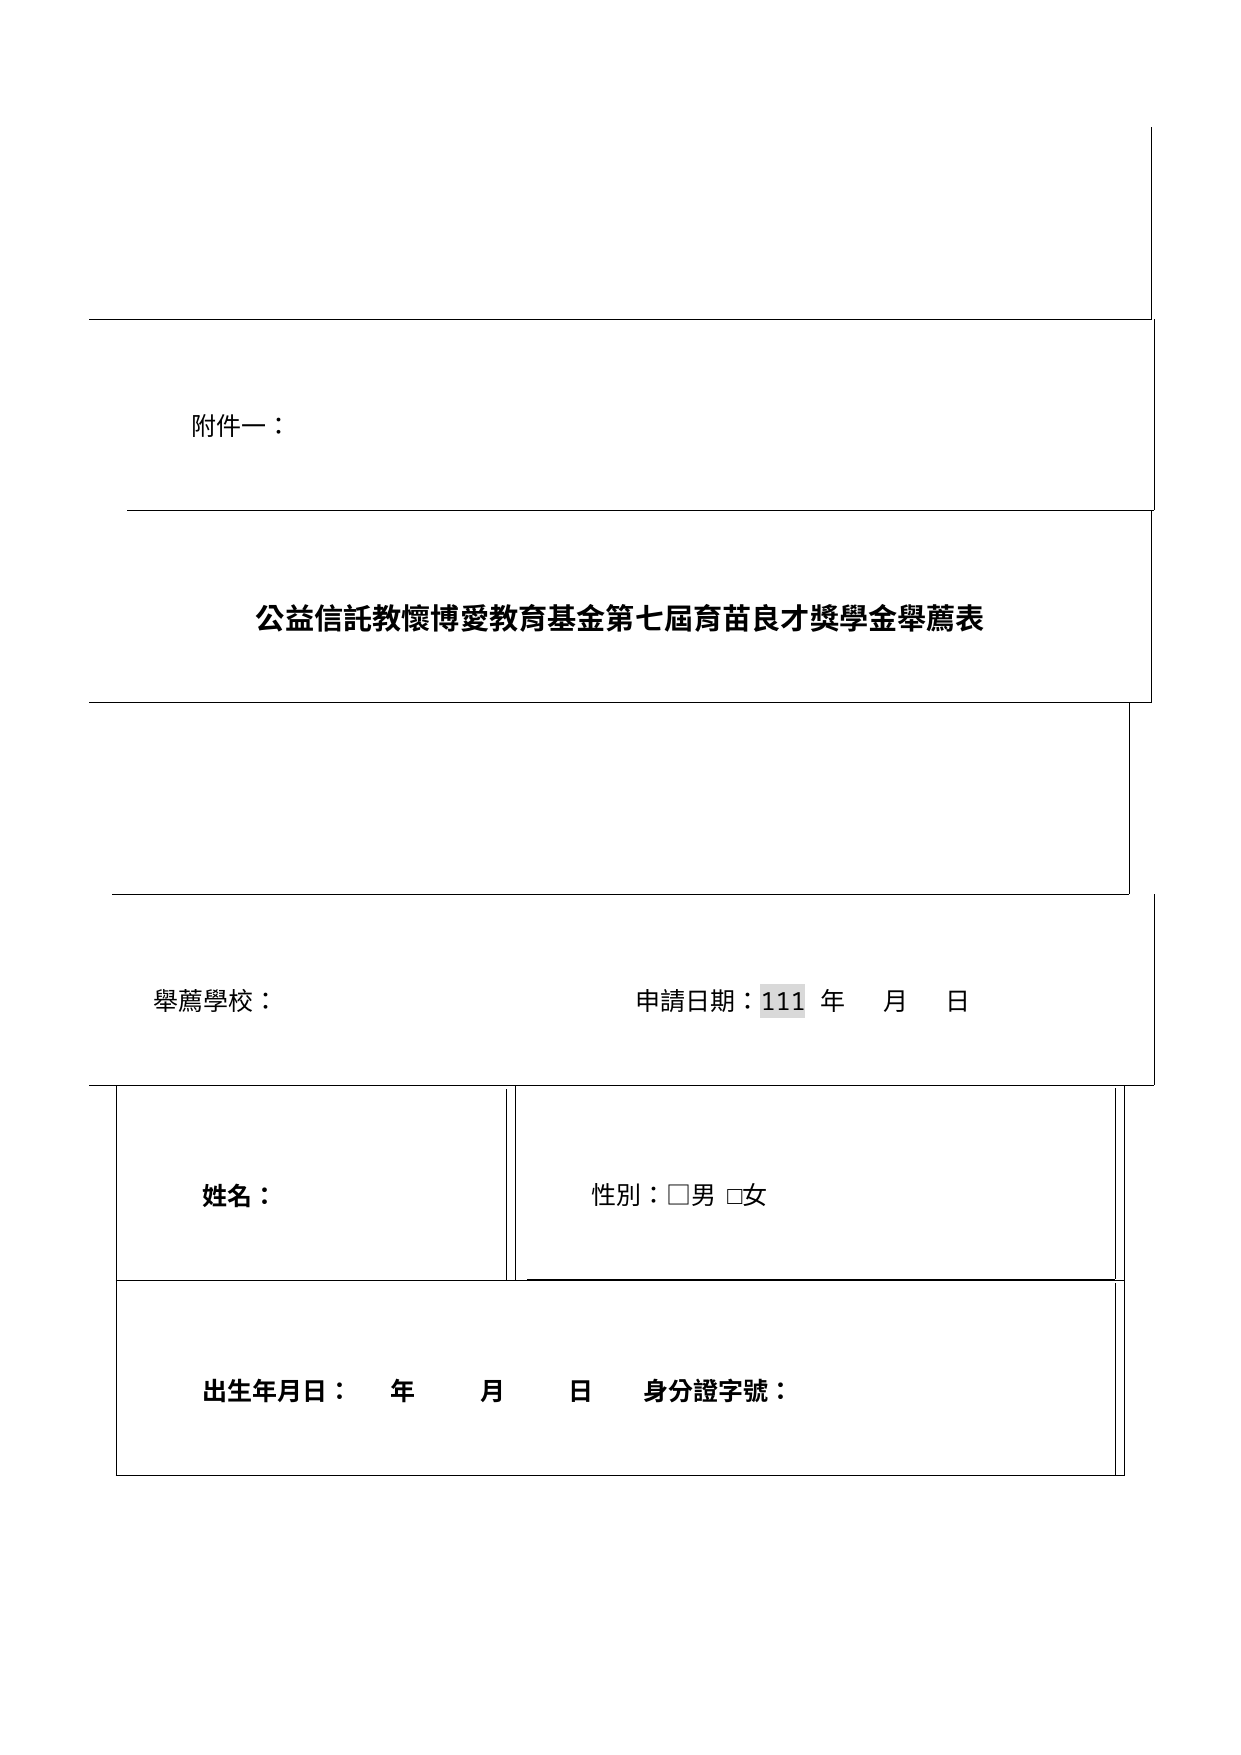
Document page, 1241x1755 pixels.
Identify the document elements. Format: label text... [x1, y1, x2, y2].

text 附件一： [127, 319, 1154, 510]
text 公益信託教懷博愛教育基金第七屆育苗良才獎學金舉薦表 [89, 510, 1151, 702]
table_cell 出生年月日： 年 月 日 身分證字號： [117, 1281, 1124, 1475]
text 舉薦學校： 申請日期：111 年 月 日 [89, 894, 1154, 1085]
table_header 姓名： [117, 1086, 515, 1280]
table_header 性別：□男 □女 [516, 1086, 1124, 1280]
